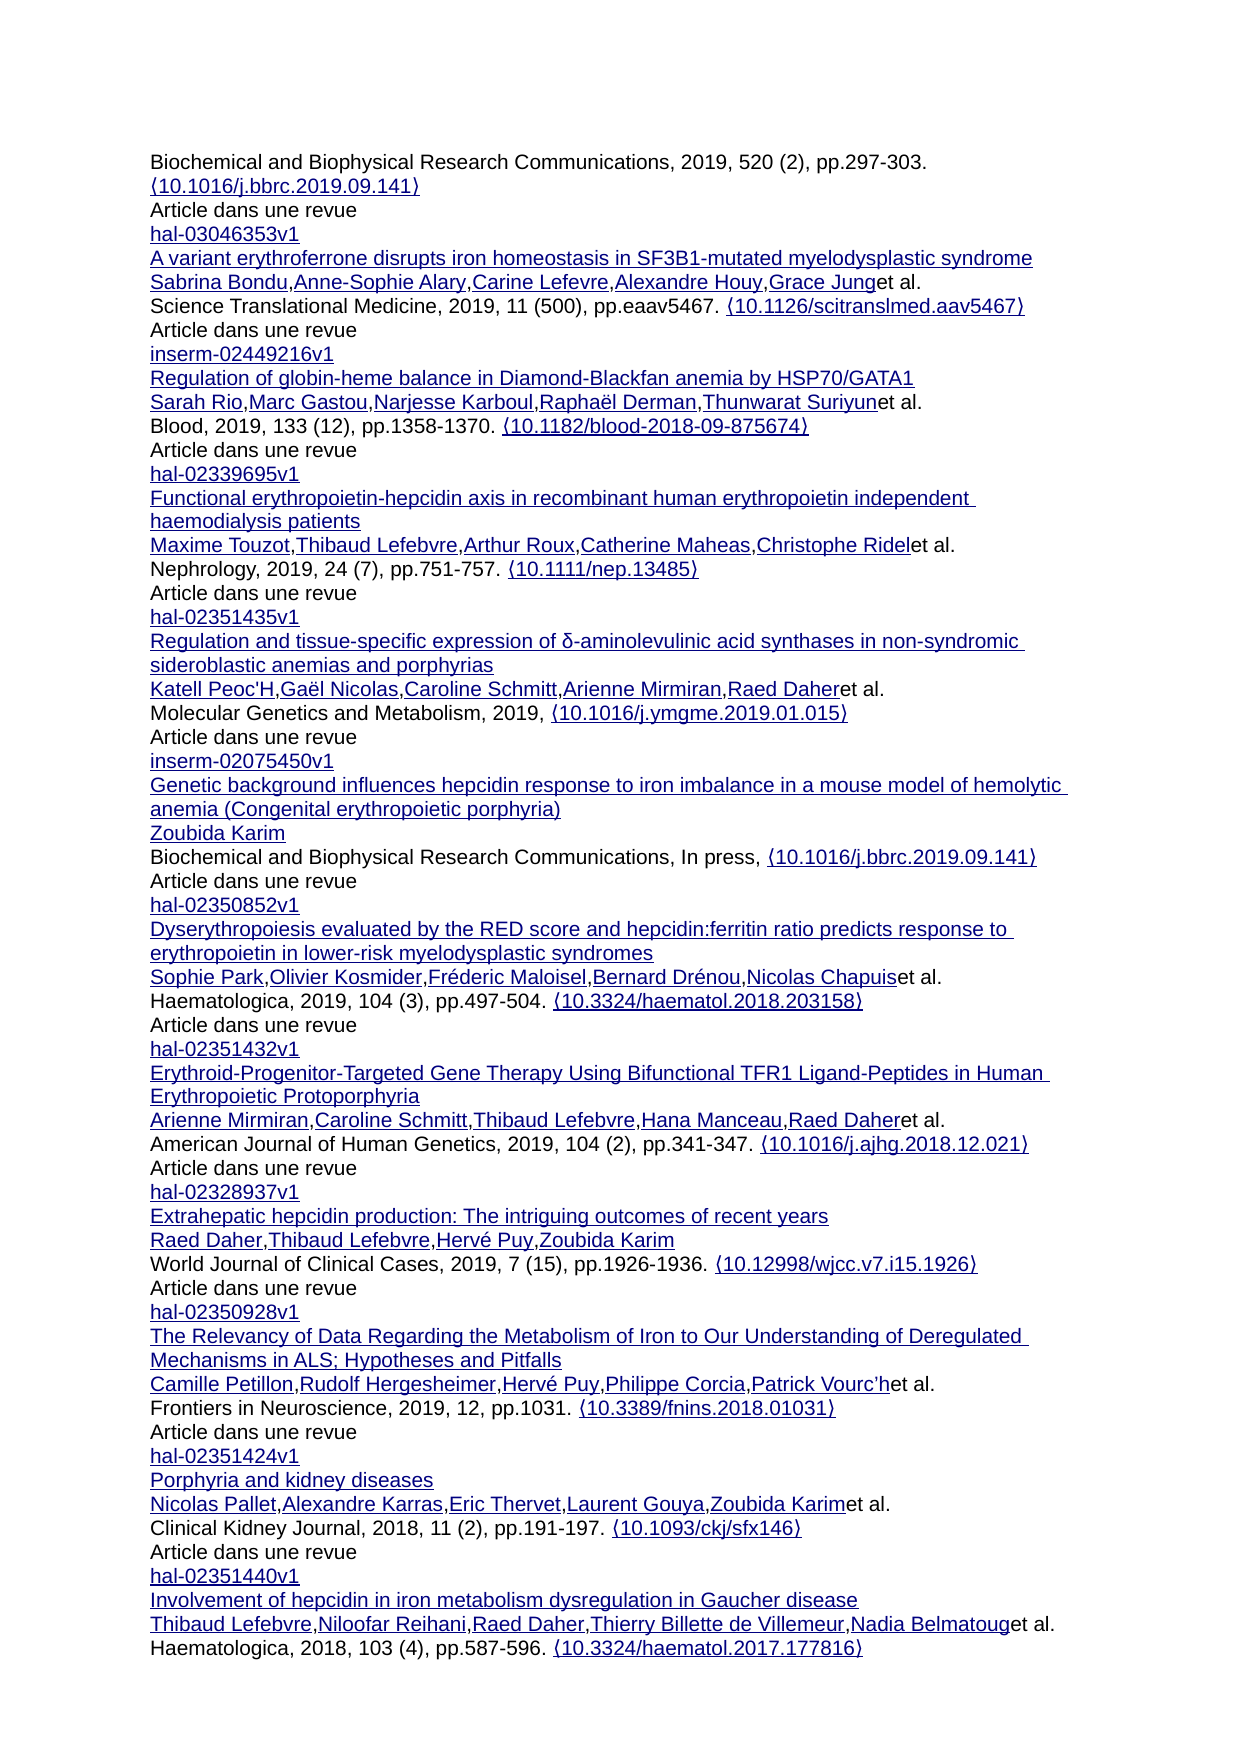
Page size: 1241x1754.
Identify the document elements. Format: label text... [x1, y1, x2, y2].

table_cell Functional erythropoietin‐hepcidin axis in recombinant human erythropoietin independent haemodialysis patients Maxime Touzot,Thibaud Lefebvre,Arthur Roux,Catherine Maheas,Christophe Ridelet al. Nephrology, 2019, 24 (7), pp.751-757. ⟨10.1111/nep.13485⟩ Article dans une revue hal-02351435v1 [150, 485, 1090, 629]
table_cell Biochemical and Biophysical Research Communications, 2019, 520 (2), pp.297-303. ⟨10.1016/j.bbrc.2019.09.141⟩ Article dans une revue hal-03046353v1 [150, 150, 1090, 246]
table_cell A variant erythroferrone disrupts iron homeostasis in SF3B1-mutated myelodysplastic syndrome Sabrina Bondu,Anne-Sophie Alary,Carine Lefevre,Alexandre Houy,Grace Junget al. Science Translational Medicine, 2019, 11 (500), pp.eaav5467. ⟨10.1126/scitranslmed.aav5467⟩ Article dans une revue inserm-02449216v1 [150, 246, 1090, 366]
table_cell Involvement of hepcidin in iron metabolism dysregulation in Gaucher disease Thibaud Lefebvre,Niloofar Reihani,Raed Daher,Thierry Billette de Villemeur,Nadia Belmatouget al. Haematologica, 2018, 103 (4), pp.587-596. ⟨10.3324/haematol.2017.177816⟩ [150, 1588, 1090, 1659]
table_cell Genetic background influences hepcidin response to iron imbalance in a mouse model of hemolytic anemia (Congenital erythropoietic porphyria) Zoubida Karim Biochemical and Biophysical Research Communications, In press, ⟨10.1016/j.bbrc.2019.09.141⟩ Article dans une revue hal-02350852v1 [150, 773, 1090, 917]
table_cell Porphyria and kidney diseases Nicolas Pallet,Alexandre Karras,Eric Thervet,Laurent Gouya,Zoubida Karimet al. Clinical Kidney Journal, 2018, 11 (2), pp.191-197. ⟨10.1093/ckj/sfx146⟩ Article dans une revue hal-02351440v1 [150, 1468, 1090, 1587]
table_cell The Relevancy of Data Regarding the Metabolism of Iron to Our Understanding of Deregulated Mechanisms in ALS; Hypotheses and Pitfalls Camille Petillon,Rudolf Hergesheimer,Hervé Puy,Philippe Corcia,Patrick Vourc’het al. Frontiers in Neuroscience, 2019, 12, pp.1031. ⟨10.3389/fnins.2018.01031⟩ Article dans une revue hal-02351424v1 [150, 1324, 1090, 1468]
table_cell Regulation and tissue-specific expression of δ-aminolevulinic acid synthases in non-syndromic sideroblastic anemias and porphyrias Katell Peoc'H,Gaël Nicolas,Caroline Schmitt,Arienne Mirmiran,Raed Daheret al. Molecular Genetics and Metabolism, 2019, ⟨10.1016/j.ymgme.2019.01.015⟩ Article dans une revue inserm-02075450v1 [150, 629, 1090, 773]
table_cell Extrahepatic hepcidin production: The intriguing outcomes of recent years Raed Daher,Thibaud Lefebvre,Hervé Puy,Zoubida Karim World Journal of Clinical Cases, 2019, 7 (15), pp.1926-1936. ⟨10.12998/wjcc.v7.i15.1926⟩ Article dans une revue hal-02350928v1 [150, 1204, 1090, 1324]
table_cell Erythroid-Progenitor-Targeted Gene Therapy Using Bifunctional TFR1 Ligand-Peptides in Human Erythropoietic Protoporphyria Arienne Mirmiran,Caroline Schmitt,Thibaud Lefebvre,Hana Manceau,Raed Daheret al. American Journal of Human Genetics, 2019, 104 (2), pp.341-347. ⟨10.1016/j.ajhg.2018.12.021⟩ Article dans une revue hal-02328937v1 [150, 1060, 1090, 1204]
table_cell Regulation of globin-heme balance in Diamond-Blackfan anemia by HSP70/GATA1 Sarah Rio,Marc Gastou,Narjesse Karboul,Raphaёl Derman,Thunwarat Suriyunet al. Blood, 2019, 133 (12), pp.1358-1370. ⟨10.1182/blood-2018-09-875674⟩ Article dans une revue hal-02339695v1 [150, 366, 1090, 485]
table_cell Dyserythropoiesis evaluated by the RED score and hepcidin:ferritin ratio predicts response to erythropoietin in lower-risk myelodysplastic syndromes Sophie Park,Olivier Kosmider,Fréderic Maloisel,Bernard Drénou,Nicolas Chapuiset al. Haematologica, 2019, 104 (3), pp.497-504. ⟨10.3324/haematol.2018.203158⟩ Article dans une revue hal-02351432v1 [150, 917, 1090, 1060]
